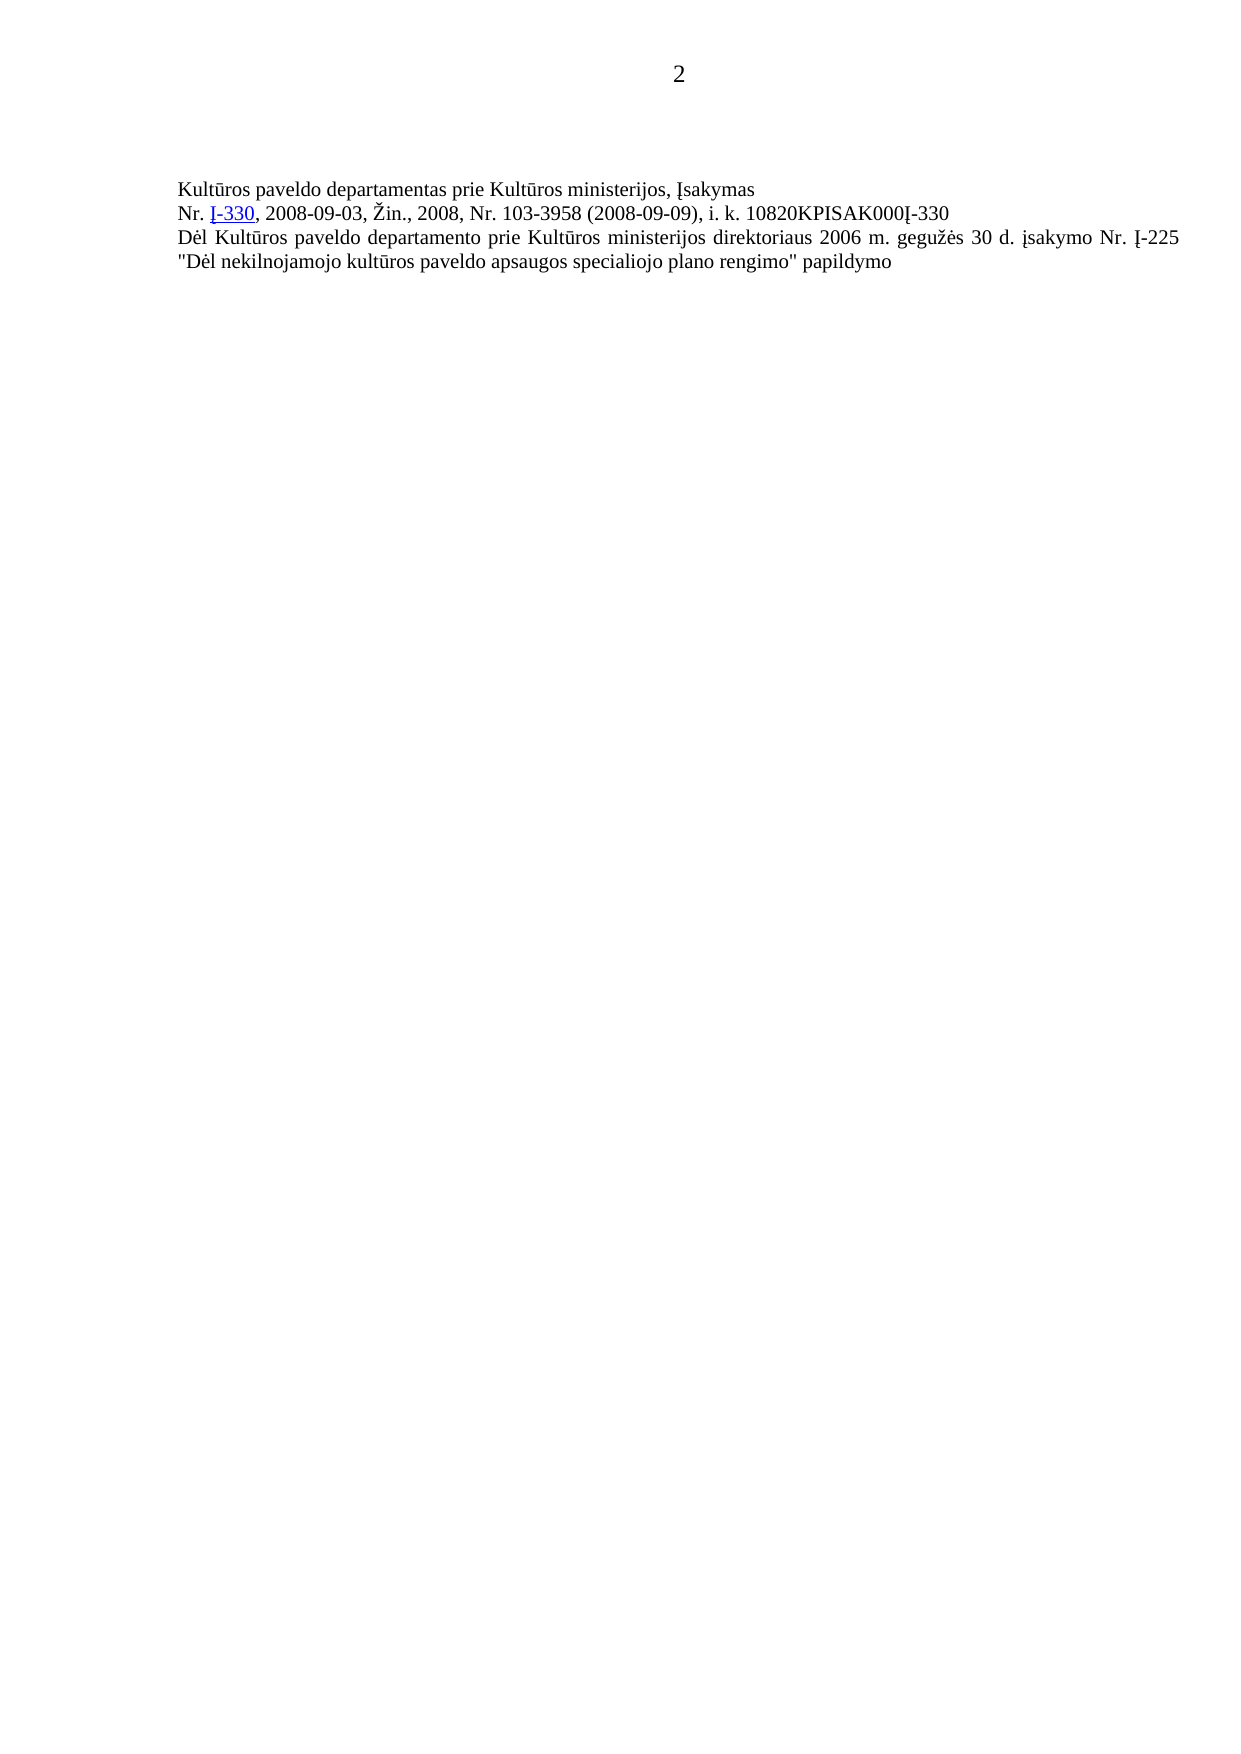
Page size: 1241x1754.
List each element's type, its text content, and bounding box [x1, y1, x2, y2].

text Dėl Kultūros paveldo departamento prie Kultūros ministerijos direktoriaus 2006 m. gegužės 30 d. įsakymo Nr. Į-225 "Dėl nekilnojamojo kultūros paveldo apsaugos specialiojo plano rengimo" papildymo [177, 225, 1181, 273]
text Nr. Į-330, 2008-09-03, Žin., 2008, Nr. 103-3958 (2008-09-09), i. k. 10820KPISAK000Į-330 [177, 201, 1181, 225]
text Kultūros paveldo departamentas prie Kultūros ministerijos, Įsakymas [177, 177, 1181, 201]
